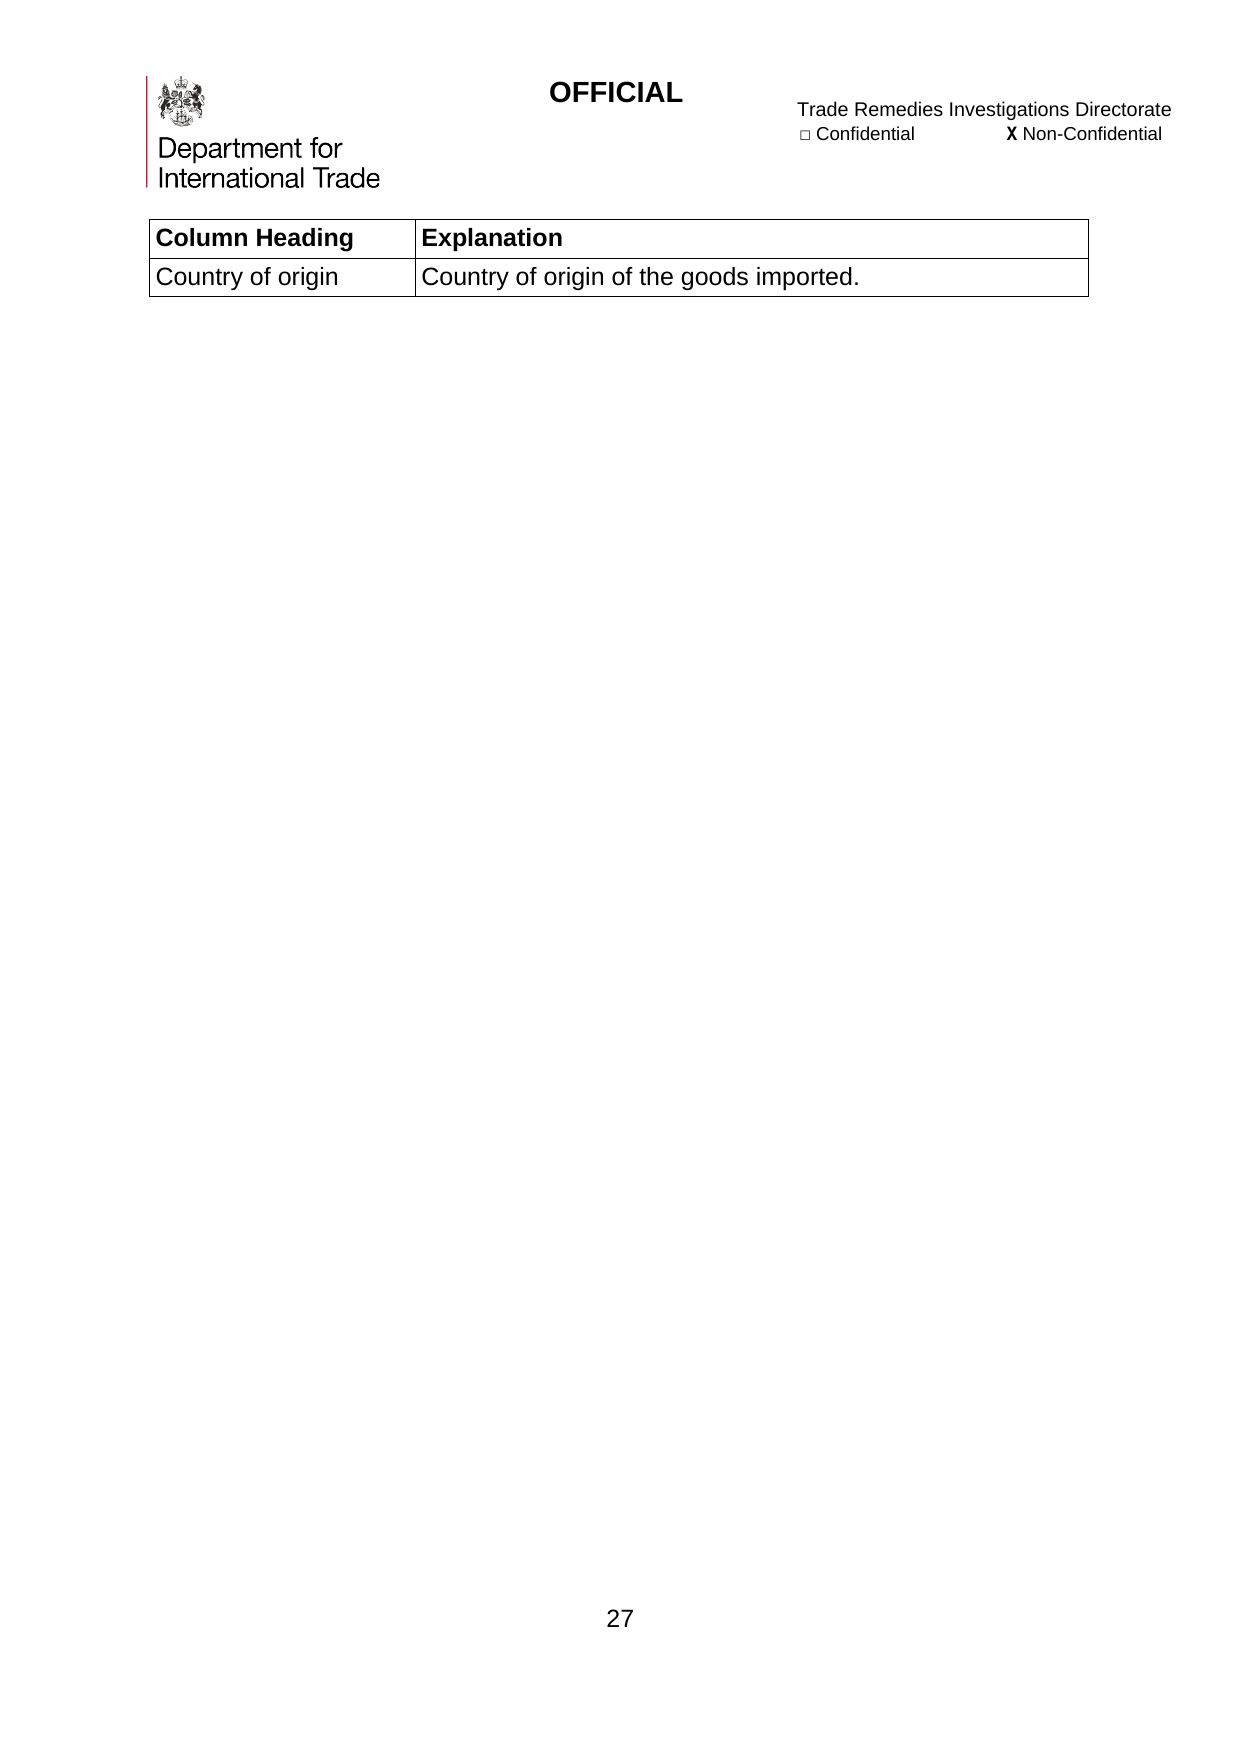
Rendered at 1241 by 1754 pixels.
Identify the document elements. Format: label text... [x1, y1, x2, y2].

table_cell Country of origin of the goods imported. [416, 259, 1088, 296]
table_cell Country of origin [150, 259, 415, 296]
table_header Column Heading [150, 220, 415, 258]
table_header Explanation [416, 220, 1088, 258]
